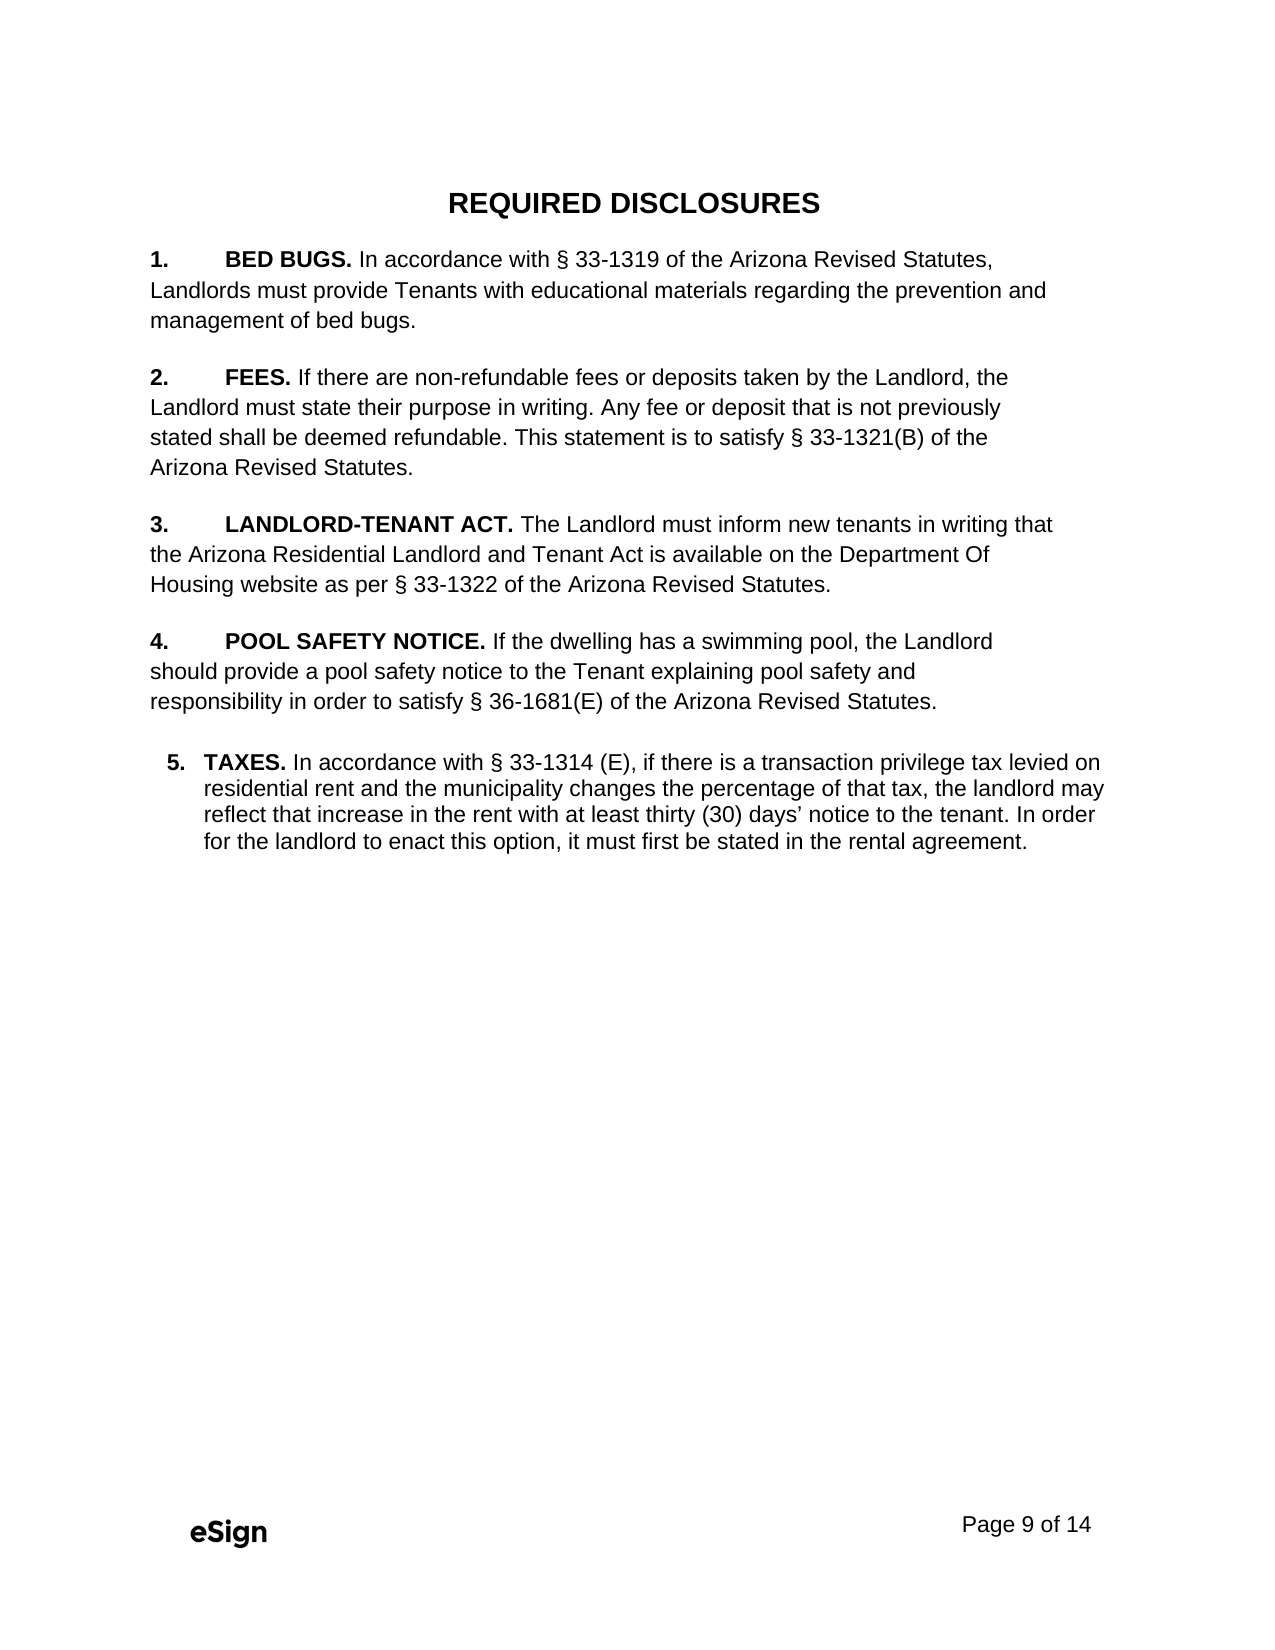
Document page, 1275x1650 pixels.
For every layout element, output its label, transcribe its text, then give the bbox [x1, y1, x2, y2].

text REQUIRED DISCLOSURES [433, 186, 836, 219]
list BED BUGS. In accordance with § 33-1319 of the Arizona Revised Statutes, Landlords must provide Tenants with educational materials regarding the prevention and management of bed bugs. [150, 246, 1051, 333]
list FEES. If there are non-refundable fees or deposits taken by the Landlord, the Landlord must state their purpose in writing. Any fee or deposit that is not previously stated shall be deemed refundable. This statement is to satisfy § 33-1321(B) of the Arizona Revised Statutes. [150, 363, 1065, 481]
list LANDLORD-TENANT ACT. The Landlord must inform new tenants in writing that the Arizona Residential Landlord and Tenant Act is available on the Department Of Housing website as per § 33-1322 of the Arizona Revised Statutes. [150, 511, 1068, 598]
list TAXES. In accordance with § 33-1314 (E), if there is a transaction privilege tax levied on residential rent and the municipality changes the percentage of that tax, the landlord may reflect that increase in the rent with at least thirty (30) days’ notice to the tenant. In order for the landlord to enact this option, it must first be stated in the rental agreement. [167, 749, 1125, 854]
list POOL SAFETY NOTICE. If the dwelling has a swimming pool, the Landlord should provide a pool safety notice to the Tenant explaining pool safety and responsibility in order to satisfy § 36-1681(E) of the Arizona Revised Statutes. [150, 628, 1031, 715]
